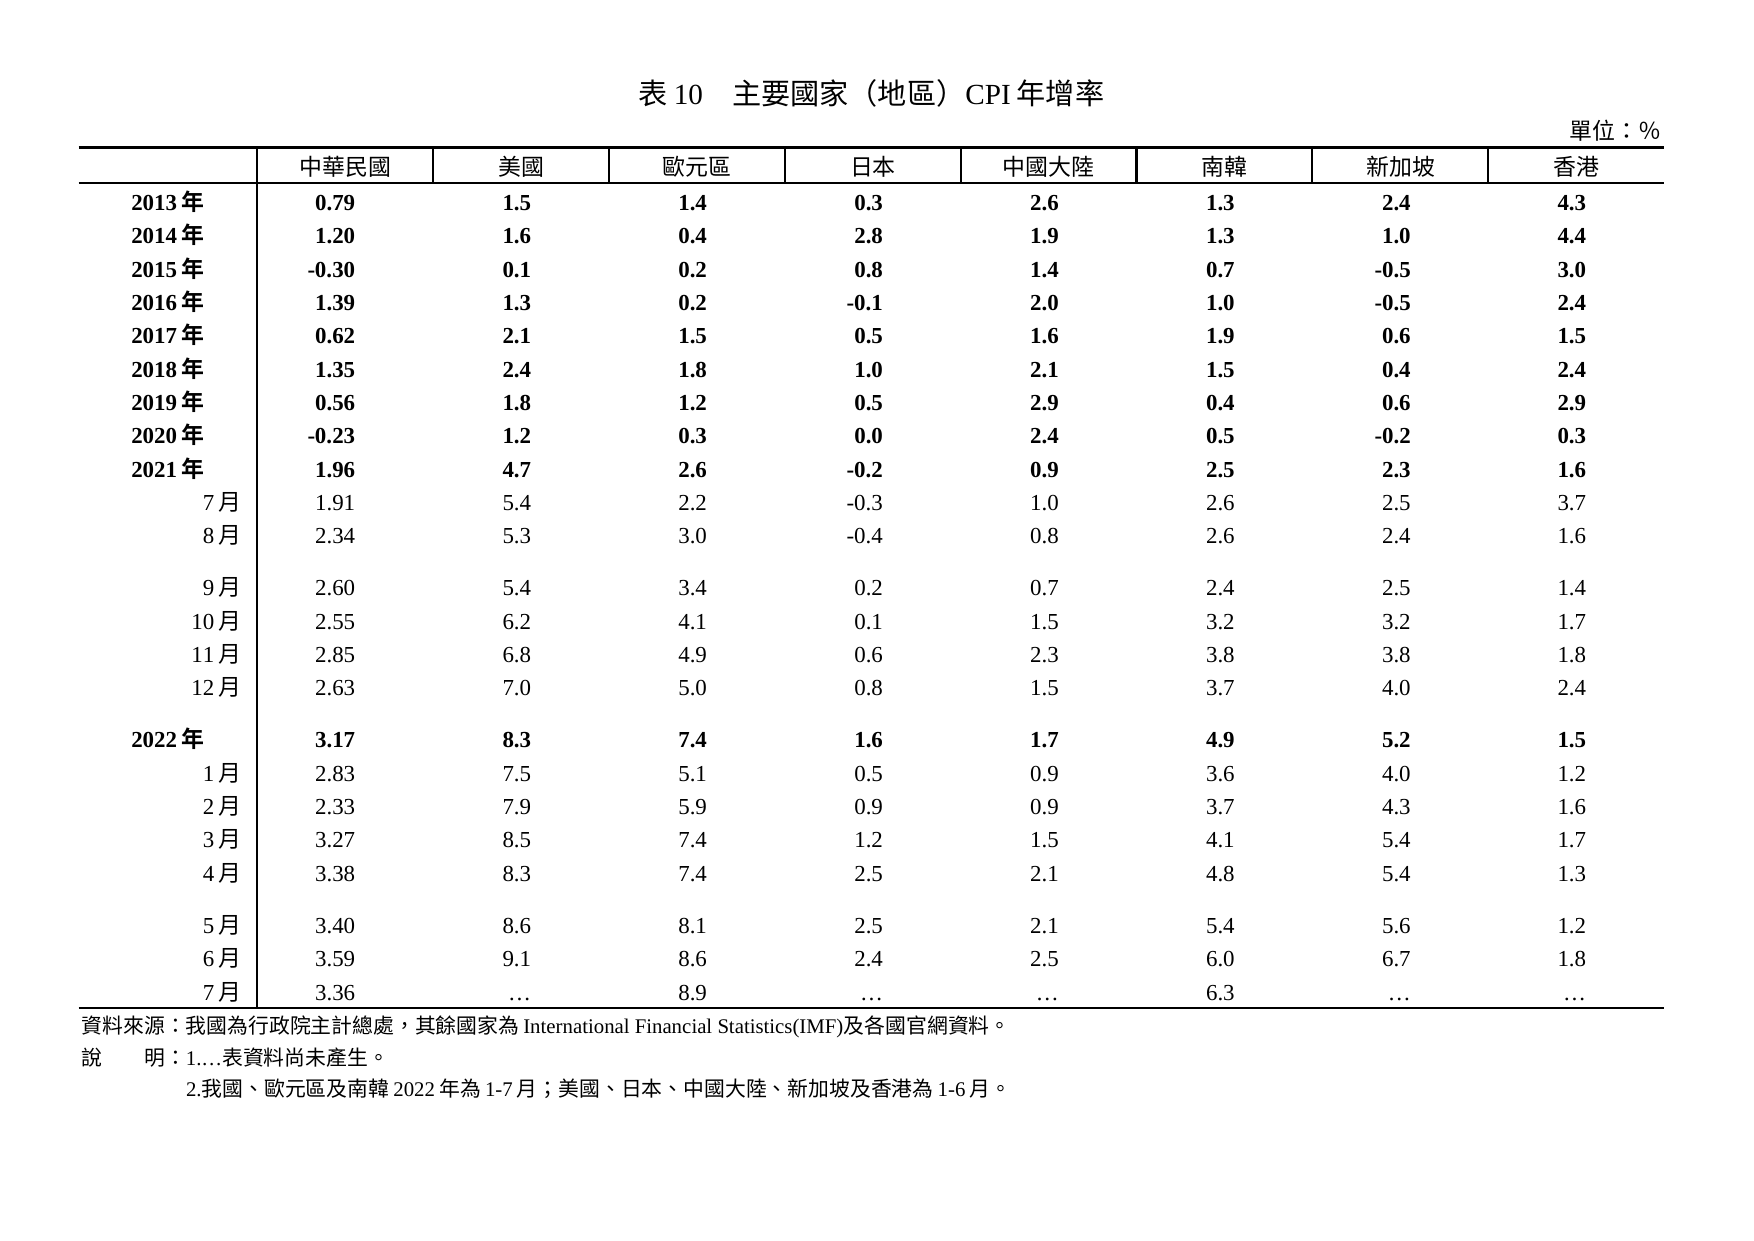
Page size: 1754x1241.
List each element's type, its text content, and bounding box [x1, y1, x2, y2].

table_cell [1335, 113, 1373, 146]
table_cell 2.4 [433, 350, 609, 384]
table_cell 2.5 [785, 888, 961, 940]
table_cell 2.83 [258, 755, 433, 788]
table_cell 2014年 [79, 217, 256, 250]
table_cell 1.5 [961, 669, 1136, 702]
table_cell 2.33 [258, 788, 433, 821]
table_cell 日本 [786, 149, 960, 182]
table_cell 1.0 [1312, 217, 1488, 250]
table_cell 香港 [1489, 149, 1664, 182]
table_cell 2019年 [79, 384, 256, 417]
table_cell 1.6 [785, 703, 961, 754]
table_cell 0.6 [785, 636, 961, 669]
table_cell [255, 113, 1269, 146]
table_cell 2018年 [79, 350, 256, 384]
table_cell 4.0 [1312, 669, 1488, 702]
table_cell 3.38 [258, 855, 433, 888]
table_cell 1.4 [1488, 550, 1664, 602]
table_cell 4.4 [1488, 217, 1664, 250]
table_cell 8.9 [609, 973, 784, 1007]
table_cell 7.4 [609, 821, 784, 854]
table_cell 1.2 [1488, 888, 1664, 940]
table_cell -0.2 [1312, 417, 1488, 450]
table_cell 2.6 [609, 450, 784, 484]
table_cell 1.5 [609, 317, 784, 350]
table_cell 7.4 [609, 855, 784, 888]
table_cell 1.0 [1136, 284, 1312, 317]
table_cell 5.4 [1312, 855, 1488, 888]
table_cell 5.0 [609, 669, 784, 702]
table_cell 1.96 [258, 450, 433, 484]
table_cell 2.3 [961, 636, 1136, 669]
table_cell 7月 [79, 973, 256, 1007]
table_cell 5.4 [1136, 888, 1312, 940]
table_cell 中華民國 [258, 149, 432, 182]
table_cell 3.27 [258, 821, 433, 854]
table_cell 3.4 [609, 550, 784, 602]
table_cell 1.2 [1488, 755, 1664, 788]
table_cell 2.5 [785, 855, 961, 888]
table_cell 2.1 [961, 855, 1136, 888]
table_cell 1.3 [1136, 184, 1312, 217]
table_cell 1.4 [961, 250, 1136, 284]
table_cell 4.3 [1488, 184, 1664, 217]
table_cell 1.8 [433, 384, 609, 417]
table_cell 1.6 [1488, 450, 1664, 484]
table_cell 0.5 [1136, 417, 1312, 450]
table_cell 4.7 [433, 450, 609, 484]
table_cell -0.2 [785, 450, 961, 484]
table_cell 6.7 [1312, 940, 1488, 973]
table_cell 0.7 [1136, 250, 1312, 284]
table_cell -0.4 [785, 517, 961, 550]
table_cell 0.7 [961, 550, 1136, 602]
table_cell 1.3 [433, 284, 609, 317]
table_cell 0.4 [609, 217, 784, 250]
table_cell 0.62 [258, 317, 433, 350]
table_cell 2.6 [1136, 484, 1312, 517]
table_cell 4.8 [1136, 855, 1312, 888]
table_cell 0.3 [609, 417, 784, 450]
table_cell … [1488, 973, 1664, 1007]
table_cell 4.9 [609, 636, 784, 669]
table_cell [1269, 113, 1335, 146]
table_cell 0.3 [1488, 417, 1664, 450]
table_cell 5.9 [609, 788, 784, 821]
table_cell … [785, 973, 961, 1007]
table_cell 0.8 [785, 669, 961, 702]
table_cell 2.5 [1312, 484, 1488, 517]
table_cell 6.0 [1136, 940, 1312, 973]
table_cell 0.2 [609, 250, 784, 284]
table_cell 3.0 [609, 517, 784, 550]
table_cell [79, 149, 256, 182]
table_cell 10月 [79, 603, 256, 636]
table_cell 1.9 [1136, 317, 1312, 350]
table_cell 1.5 [1136, 350, 1312, 384]
table_cell 5.2 [1312, 703, 1488, 754]
table_cell 1.5 [961, 603, 1136, 636]
table_cell 2.60 [258, 550, 433, 602]
table_cell -0.1 [785, 284, 961, 317]
table_cell 1.6 [1488, 517, 1664, 550]
table_cell 0.6 [1312, 317, 1488, 350]
table_cell 8.1 [609, 888, 784, 940]
table_cell 3.7 [1136, 788, 1312, 821]
table_cell 1.6 [433, 217, 609, 250]
table_cell 2.55 [258, 603, 433, 636]
table_cell 6.3 [1136, 973, 1312, 1007]
table_cell 8.5 [433, 821, 609, 854]
table_cell 3.7 [1136, 669, 1312, 702]
table_cell 2015年 [79, 250, 256, 284]
table_cell 2.4 [1488, 669, 1664, 702]
table_cell 2.5 [961, 940, 1136, 973]
table_cell 0.8 [785, 250, 961, 284]
table_cell 2.4 [1488, 284, 1664, 317]
table_cell 2013年 [79, 184, 256, 217]
table_cell 1.2 [609, 384, 784, 417]
table_cell … [433, 973, 609, 1007]
table_cell 2.34 [258, 517, 433, 550]
table_cell 2.4 [1312, 517, 1488, 550]
table_cell 2021年 [79, 450, 256, 484]
table_cell 1.0 [785, 350, 961, 384]
table_cell 0.0 [785, 417, 961, 450]
table_cell 4.1 [1136, 821, 1312, 854]
table_cell 2017年 [79, 317, 256, 350]
table_cell 1.35 [258, 350, 433, 384]
table_cell 1.9 [961, 217, 1136, 250]
table_cell 5.4 [1312, 821, 1488, 854]
table_cell 0.5 [785, 755, 961, 788]
table_cell 歐元區 [610, 149, 784, 182]
table_cell 南韓 [1138, 149, 1311, 182]
table_cell -0.23 [258, 417, 433, 450]
table_cell 2020年 [79, 417, 256, 450]
table_cell 2.9 [961, 384, 1136, 417]
table_cell 0.4 [1312, 350, 1488, 384]
table_cell 9月 [79, 550, 256, 602]
table_cell 5.4 [433, 550, 609, 602]
table_cell 0.5 [785, 384, 961, 417]
table_cell 2.4 [1488, 350, 1664, 384]
table_cell 6月 [79, 940, 256, 973]
table_cell 資料來源：我國為行政院主計總處，其餘國家為International Financial Statistics(IMF)及各國官網資料。 [79, 1009, 1664, 1040]
table_cell 2.5 [1312, 550, 1488, 602]
table_cell 新加坡 [1313, 149, 1487, 182]
table_cell … [1312, 973, 1488, 1007]
table_cell 9.1 [433, 940, 609, 973]
table_cell 1.5 [433, 184, 609, 217]
table_cell 1.4 [609, 184, 784, 217]
table_cell 0.79 [258, 184, 433, 217]
table_cell 美國 [434, 149, 608, 182]
table_cell 2.2 [609, 484, 784, 517]
table_cell 0.6 [1312, 384, 1488, 417]
table_header 表10 主要國家（地區）CPI年增率 [79, 71, 1664, 113]
table_cell 8.6 [609, 940, 784, 973]
table_cell 2.1 [961, 888, 1136, 940]
table_cell 2.3 [1312, 450, 1488, 484]
table_cell 7.4 [609, 703, 784, 754]
table_cell 0.1 [433, 250, 609, 284]
table_cell 6.8 [433, 636, 609, 669]
table_cell 2.6 [1136, 517, 1312, 550]
table_cell 2.4 [1136, 550, 1312, 602]
table_cell 2.8 [785, 217, 961, 250]
table_cell 5.3 [433, 517, 609, 550]
table_cell 1.20 [258, 217, 433, 250]
table_cell -0.3 [785, 484, 961, 517]
table_cell 0.8 [961, 517, 1136, 550]
table_cell 0.9 [785, 788, 961, 821]
table_cell 1.6 [1488, 788, 1664, 821]
table_cell 1.8 [609, 350, 784, 384]
table_cell … [961, 973, 1136, 1007]
table_cell 2.0 [961, 284, 1136, 317]
table_cell 2022年 [79, 703, 256, 754]
table_cell 3.59 [258, 940, 433, 973]
table_cell 1.6 [961, 317, 1136, 350]
table_cell 7.9 [433, 788, 609, 821]
table_cell 5.6 [1312, 888, 1488, 940]
table_cell 2.4 [961, 417, 1136, 450]
table_cell 11月 [79, 636, 256, 669]
table_cell 0.9 [961, 450, 1136, 484]
table_cell 1月 [79, 755, 256, 788]
table_cell 3.0 [1488, 250, 1664, 284]
table_cell 0.1 [785, 603, 961, 636]
table_cell 3.2 [1312, 603, 1488, 636]
table_cell 3.8 [1136, 636, 1312, 669]
table_cell 0.4 [1136, 384, 1312, 417]
table_cell 3.36 [258, 973, 433, 1007]
table_cell 12月 [79, 669, 256, 702]
table_cell 3.7 [1488, 484, 1664, 517]
table_cell 1.0 [961, 484, 1136, 517]
table_cell [1373, 113, 1414, 146]
table_cell 8.3 [433, 855, 609, 888]
table_cell 4.1 [609, 603, 784, 636]
table_cell -0.5 [1312, 284, 1488, 317]
table_cell 0.2 [785, 550, 961, 602]
table_cell 2.63 [258, 669, 433, 702]
table_cell 2.5 [1136, 450, 1312, 484]
table_cell 1.7 [1488, 603, 1664, 636]
table_cell 1.8 [1488, 636, 1664, 669]
table_cell 7.5 [433, 755, 609, 788]
table_cell 2月 [79, 788, 256, 821]
table_cell 2.6 [961, 184, 1136, 217]
table_cell 1.8 [1488, 940, 1664, 973]
table_cell 1.7 [1488, 821, 1664, 854]
table_cell 1.5 [961, 821, 1136, 854]
table_cell -0.5 [1312, 250, 1488, 284]
table_cell 1.2 [433, 417, 609, 450]
table_cell 2.85 [258, 636, 433, 669]
table_cell 3.8 [1312, 636, 1488, 669]
table_cell 5.4 [433, 484, 609, 517]
table_cell 3.17 [258, 703, 433, 754]
table_cell 7.0 [433, 669, 609, 702]
table_cell 中國大陸 [962, 149, 1135, 182]
table_cell 6.2 [433, 603, 609, 636]
table_cell 8月 [79, 517, 256, 550]
table_cell 3.2 [1136, 603, 1312, 636]
table_cell 5.1 [609, 755, 784, 788]
table_cell 1.91 [258, 484, 433, 517]
table_cell 說 明：1.…表資料尚未產生。 2.我國、歐元區及南韓2022年為1-7月；美國、日本、中國大陸、新加坡及香港為1-6月。 [79, 1040, 1664, 1102]
table_cell 0.3 [785, 184, 961, 217]
table_cell 4.0 [1312, 755, 1488, 788]
table_cell 1.39 [258, 284, 433, 317]
table_cell 2016年 [79, 284, 256, 317]
table_cell 3.6 [1136, 755, 1312, 788]
table_cell 0.9 [961, 755, 1136, 788]
table_cell 2.1 [961, 350, 1136, 384]
table_cell 2.4 [1312, 184, 1488, 217]
table_cell 3.40 [258, 888, 433, 940]
table_cell 8.3 [433, 703, 609, 754]
table_cell 1.7 [961, 703, 1136, 754]
table_cell 1.2 [785, 821, 961, 854]
table_cell 2.4 [785, 940, 961, 973]
table_cell 1.3 [1488, 855, 1664, 888]
table_cell 5月 [79, 888, 256, 940]
table_cell 0.9 [961, 788, 1136, 821]
table_cell 0.2 [609, 284, 784, 317]
table_cell 2.1 [433, 317, 609, 350]
table_cell 4月 [79, 855, 256, 888]
table_cell 0.5 [785, 317, 961, 350]
table_cell 單位：％ [1459, 113, 1664, 146]
table_cell 8.6 [433, 888, 609, 940]
table_cell 3月 [79, 821, 256, 854]
table_cell 0.56 [258, 384, 433, 417]
table_cell 4.3 [1312, 788, 1488, 821]
table_cell 7月 [79, 484, 256, 517]
table_cell 1.3 [1136, 217, 1312, 250]
table_cell 2.9 [1488, 384, 1664, 417]
table_cell [79, 113, 254, 146]
table_cell 1.5 [1488, 317, 1664, 350]
table_cell 1.5 [1488, 703, 1664, 754]
table_cell -0.30 [258, 250, 433, 284]
table_cell 4.9 [1136, 703, 1312, 754]
table_cell [1414, 113, 1459, 146]
